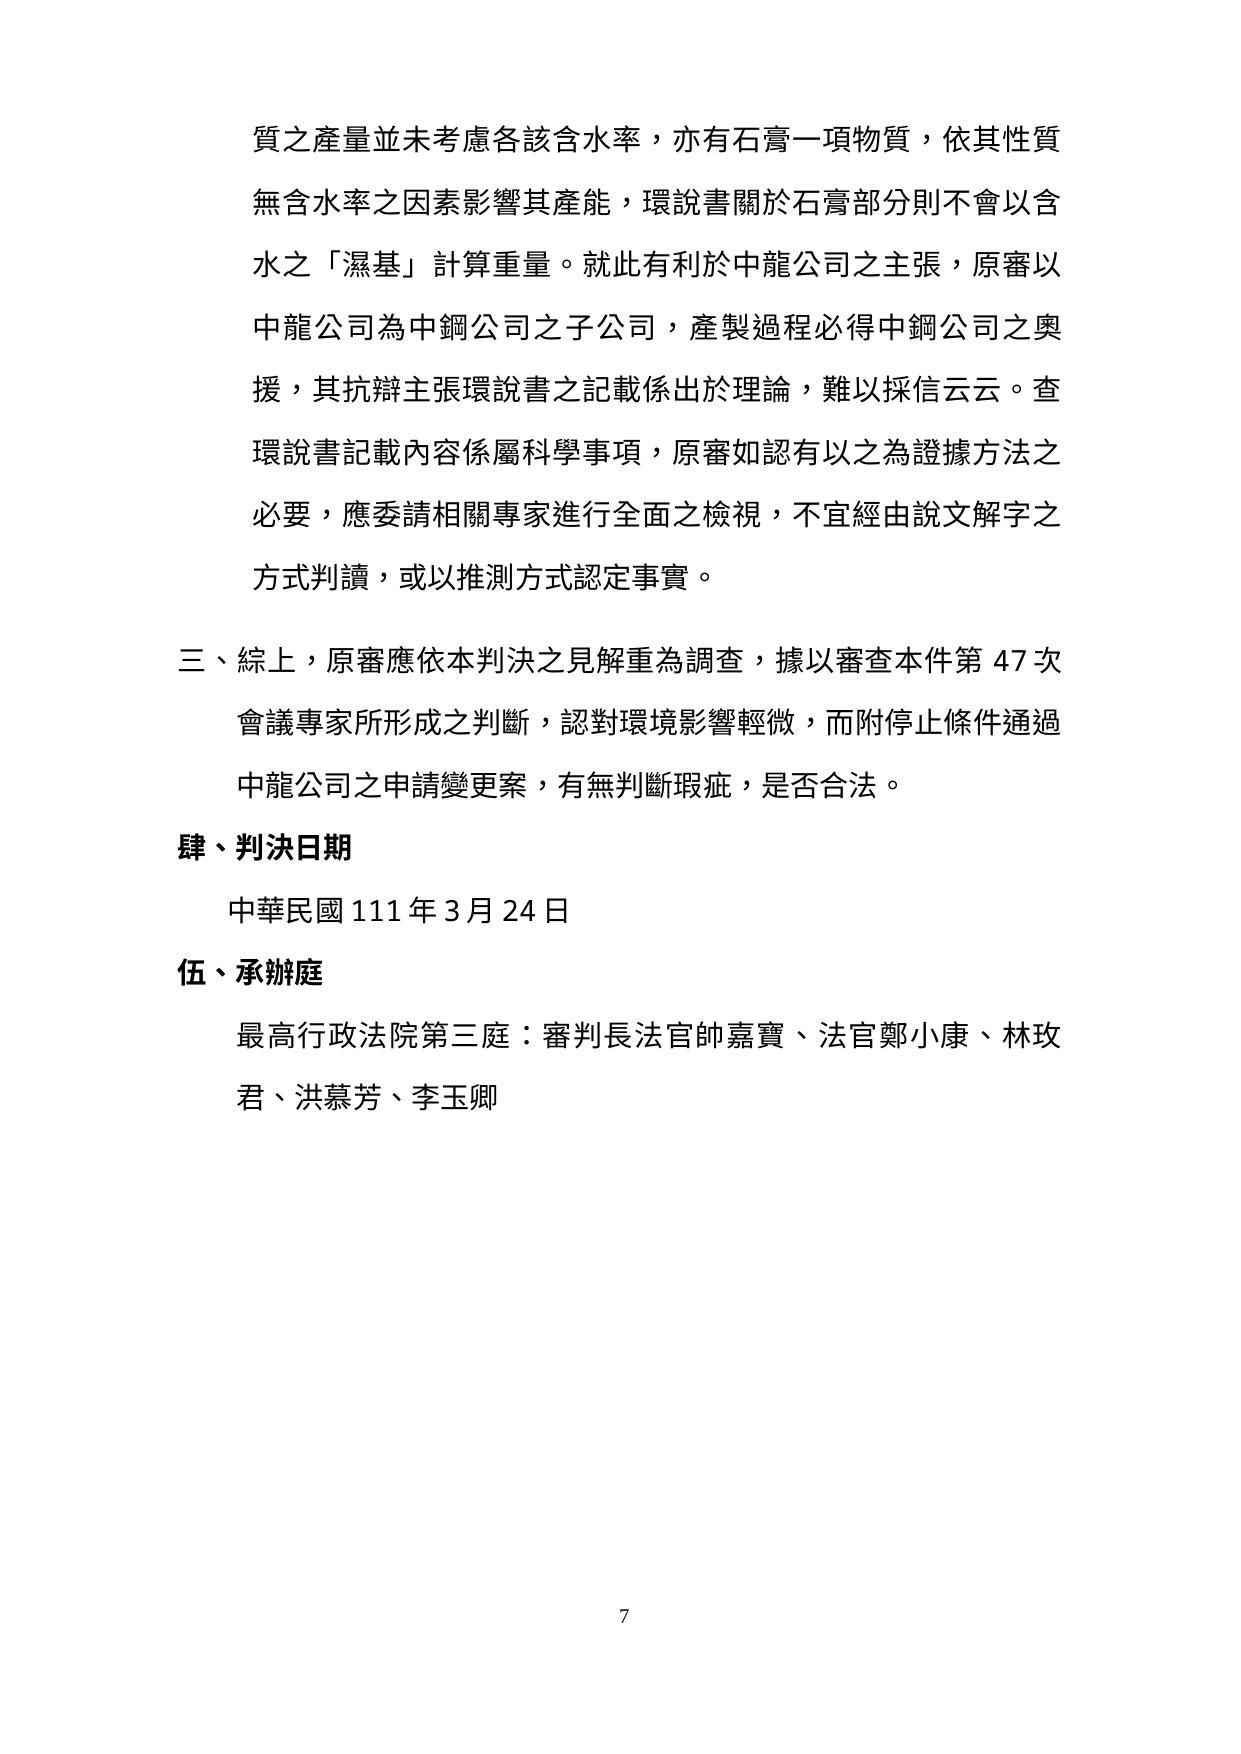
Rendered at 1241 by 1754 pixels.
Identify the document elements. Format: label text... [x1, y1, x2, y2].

text 最高行政法院第三庭：審判長法官帥嘉寶、法官鄭小康、林玫君、洪慕芳、李玉卿 [236, 992, 1063, 1117]
text 質之產量並未考慮各該含水率，亦有石膏一項物質，依其性質無含水率之因素影響其產能，環說書關於石膏部分則不會以含水之「濕基」計算重量。就此有利於中龍公司之主張，原審以中龍公司為中鋼公司之子公司，產製過程必得中鋼公司之奧援，其抗辯主張環說書之記載係出於理論，難以採信云云。查環說書記載內容係屬科學事項，原審如認有以之為證據方法之必要，應委請相關專家進行全面之檢視，不宜經由說文解字之方式判讀，或以推測方式認定事實。 [252, 96, 1063, 596]
text 肆、判決日期 [177, 804, 1063, 867]
text 中華民國111年3月24日 [227, 867, 1063, 929]
text 三、綜上，原審應依本判決之見解重為調查，據以審查本件第47次會議專家所形成之判斷，認對環境影響輕微，而附停止條件通過中龍公司之申請變更案，有無判斷瑕疵，是否合法。 [177, 617, 1063, 804]
text 伍、承辦庭 [177, 929, 1063, 992]
